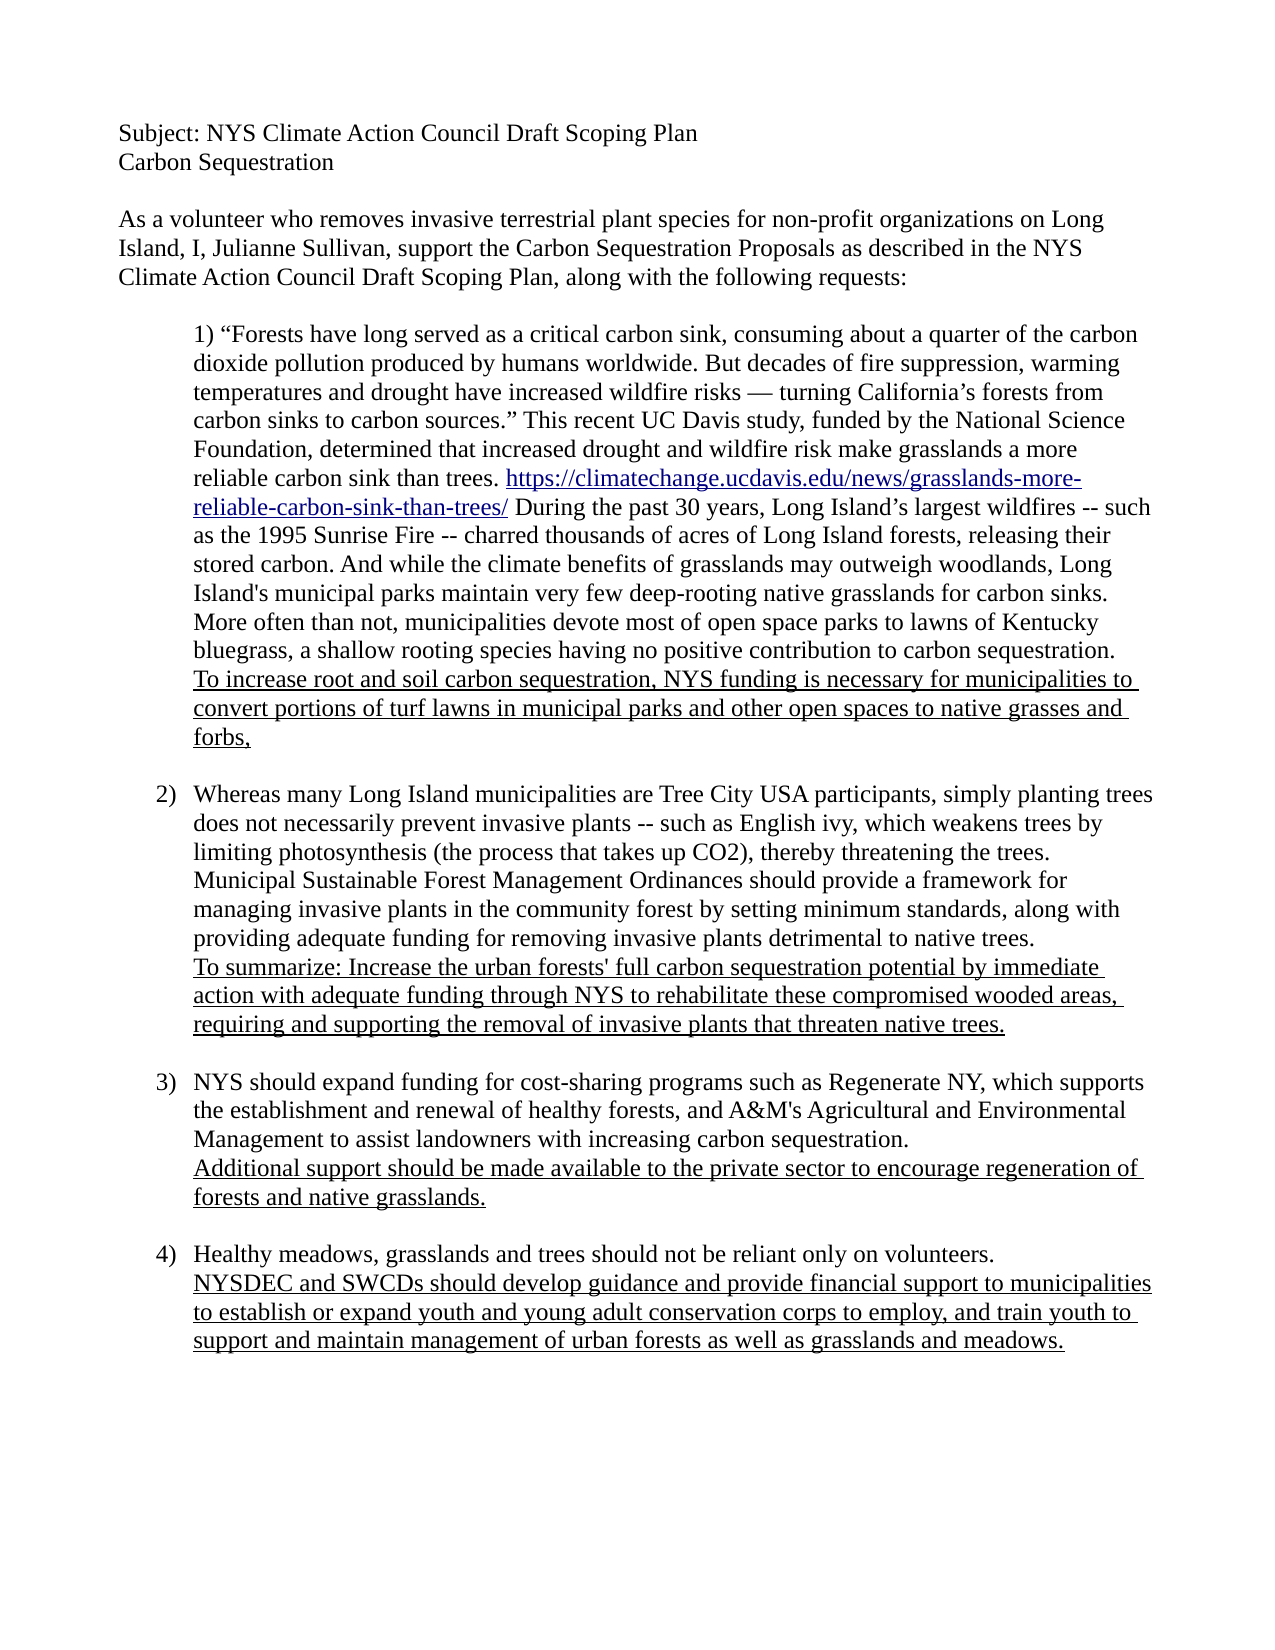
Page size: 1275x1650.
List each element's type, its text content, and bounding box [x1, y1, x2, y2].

list 1) “Forests have long served as a critical carbon sink, consuming about a quarter of the carbon dioxide pollution produced by humans worldwide. But decades of fire suppression, warming temperatures and drought have increased wildfire risks — turning California’s forests from carbon sinks to carbon sources.” This recent UC Davis study, funded by the National Science Foundation, determined that increased drought and wildfire risk make grasslands a more reliable carbon sink than trees. https://climatechange.ucdavis.edu/news/grasslands-more-reliable-carbon-sink-than-trees/ During the past 30 years, Long Island’s largest wildfires -- such as the 1995 Sunrise Fire -- charred thousands of acres of Long Island forests, releasing their stored carbon. And while the climate benefits of grasslands may outweigh woodlands, Long Island's municipal parks maintain very few deep-rooting native grasslands for carbon sinks. More often than not, municipalities devote most of open space parks to lawns of Kentucky bluegrass, a shallow rooting species having no positive contribution to carbon sequestration. [156, 319, 1157, 664]
list NYSDEC and SWCDs should develop guidance and provide financial support to municipalities to establish or expand youth and young adult conservation corps to employ, and train youth to support and maintain management of urban forests as well as grasslands and meadows. [156, 1268, 1157, 1354]
text Carbon Sequestration [118, 147, 1157, 176]
list To summarize: Increase the urban forests' full carbon sequestration potential by immediate action with adequate funding through NYS to rehabilitate these compromised wooded areas, requiring and supporting the removal of invasive plants that threaten native trees. [156, 952, 1157, 1038]
text Subject: NYS Climate Action Council Draft Scoping Plan [118, 118, 1157, 147]
list Whereas many Long Island municipalities are Tree City USA participants, simply planting trees does not necessarily prevent invasive plants -- such as English ivy, which weakens trees by limiting photosynthesis (the process that takes up CO2), thereby threatening the trees. Municipal Sustainable Forest Management Ordinances should provide a framework for managing invasive plants in the community forest by setting minimum standards, along with providing adequate funding for removing invasive plants detrimental to native trees. [156, 779, 1157, 952]
list Healthy meadows, grasslands and trees should not be reliant only on volunteers. [156, 1239, 1157, 1268]
text As a volunteer who removes invasive terrestrial plant species for non-profit organizations on Long Island, I, Julianne Sullivan, support the Carbon Sequestration Proposals as described in the NYS Climate Action Council Draft Scoping Plan, along with the following requests: [118, 204, 1157, 291]
list Additional support should be made available to the private sector to encourage regeneration of forests and native grasslands. [156, 1153, 1157, 1211]
list To increase root and soil carbon sequestration, NYS funding is necessary for municipalities to convert portions of turf lawns in municipal parks and other open spaces to native grasses and forbs, [156, 664, 1157, 751]
list NYS should expand funding for cost-sharing programs such as Regenerate NY, which supports the establishment and renewal of healthy forests, and A&M's Agricultural and Environmental Management to assist landowners with increasing carbon sequestration. [156, 1067, 1157, 1153]
